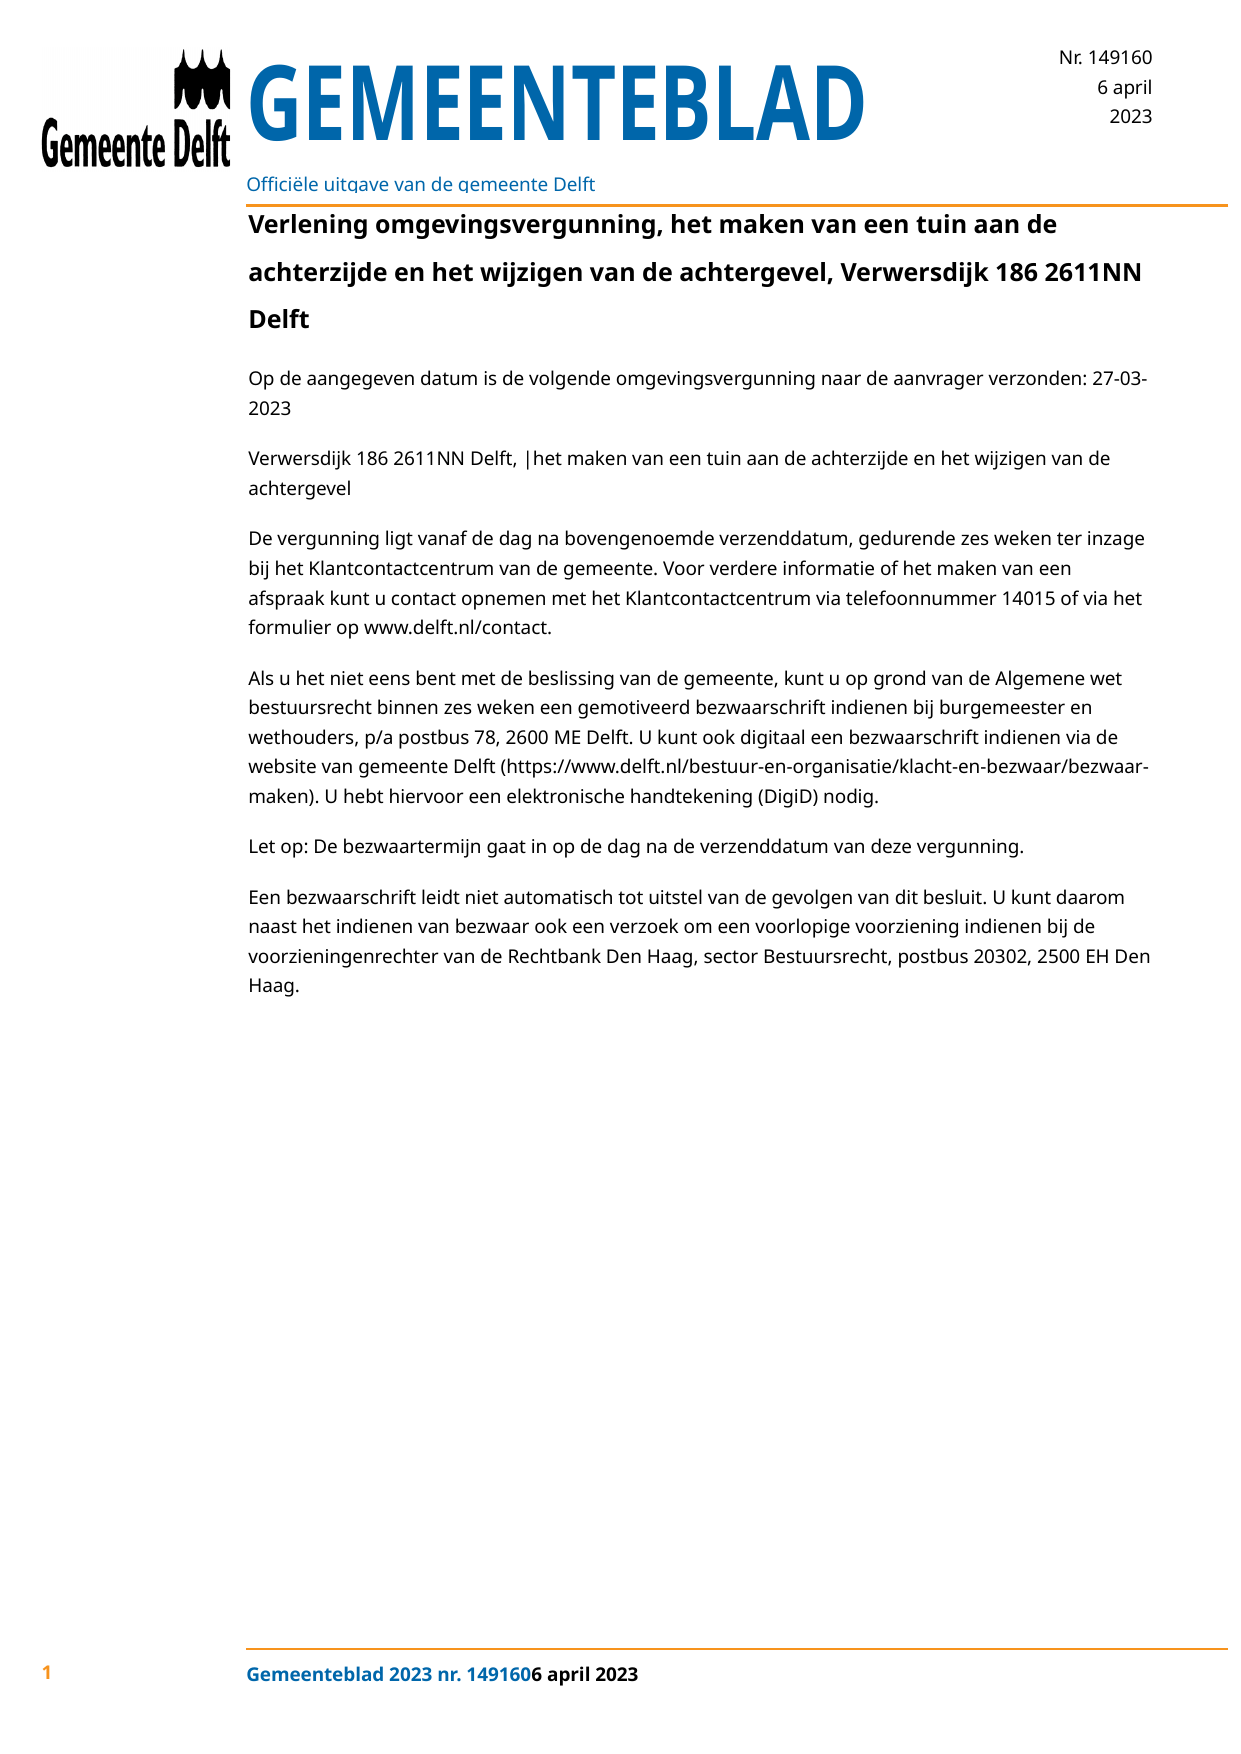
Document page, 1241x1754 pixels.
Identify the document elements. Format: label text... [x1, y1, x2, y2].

text Als u het niet eens bent met de beslissing van de gemeente, kunt u op grond van de Algemene wet bestuursrecht binnen zes weken een gemotiveerd bezwaarschrift indienen bij burgemeester en wethouders, p/a postbus 78, 2600 ME Delft. U kunt ook digitaal een bezwaarschrift indienen via de website van gemeente Delft (https://www.delft.nl/bestuur-en-organisatie/klacht-en-bezwaar/bezwaar-maken). U hebt hiervoor een elektronische handtekening (DigiD) nodig. [248, 665, 1152, 809]
text Verlening omgevingsvergunning, het maken van een tuin aan de achterzijde en het wijzigen van de achtergevel, Verwersdijk 186 2611NN Delft [248, 207, 1152, 336]
text Verwersdijk 186 2611NN Delft, |het maken van een tuin aan de achterzijde en het wijzigen van de achtergevel [248, 446, 1152, 501]
text Op de aangegeven datum is de volgende omgevingsvergunning naar de aanvrager verzonden: 27-03-2023 [248, 366, 1152, 421]
text Een bezwaarschrift leidt niet automatisch tot uitstel van de gevolgen van dit besluit. U kunt daarom naast het indienen van bezwaar ook een verzoek om een voorlopige voorziening indienen bij de voorzieningenrechter van de Rechtbank Den Haag, sector Bestuursrecht, postbus 20302, 2500 EH Den Haag. [248, 884, 1152, 998]
picture [41, 47, 231, 172]
text Let op: De bezwaartermijn gaat in op de dag na de verzenddatum van deze vergunning. [248, 833, 1152, 859]
text De vergunning ligt vanaf de dag na bovengenoemde verzenddatum, gedurende zes weken ter inzage bij het Klantcontactcentrum van de gemeente. Voor verdere informatie of het maken van een afspraak kunt u contact opnemen met het Klantcontactcentrum via telefoonnummer 14015 of via het formulier op www.delft.nl/contact. [248, 526, 1152, 640]
